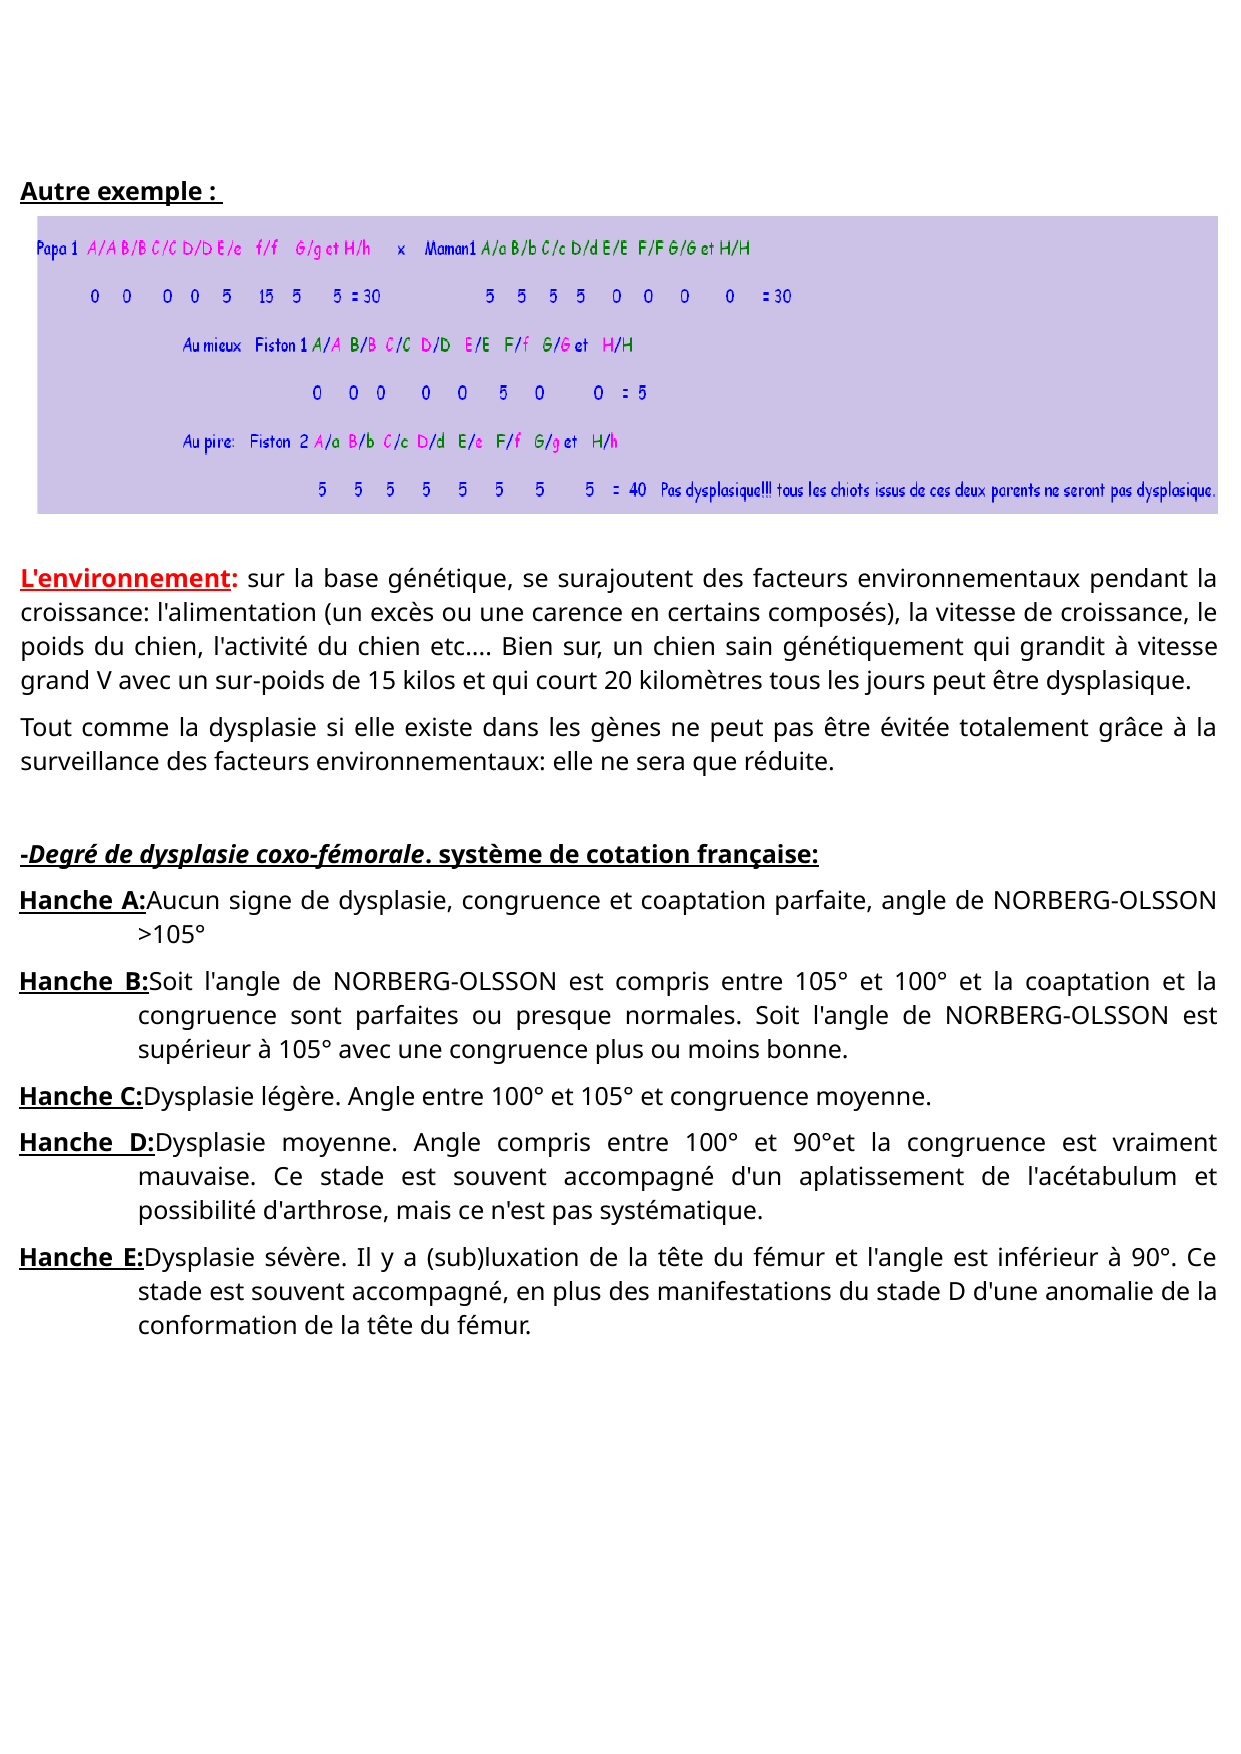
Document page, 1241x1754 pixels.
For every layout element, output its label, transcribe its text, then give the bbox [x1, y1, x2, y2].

text Hanche A:Aucun signe de dysplasie, congruence et coaptation parfaite, angle de NORBERG-OLSSON >105° [18, 883, 1219, 951]
text L'environnement: sur la base génétique, se surajoutent des facteurs environnementaux pendant la croissance: l'alimentation (un excès ou une carence en certains composés), la vitesse de croissance, le poids du chien, l'activité du chien etc.... Bien sur, un chien sain génétiquement qui grandit à vitesse grand V avec un sur-poids de 15 kilos et qui court 20 kilomètres tous les jours peut être dysplasique. [20, 561, 1219, 697]
text -Degré de dysplasie coxo-fémorale. système de cotation française: [20, 836, 1219, 871]
text Hanche B:Soit l'angle de NORBERG-OLSSON est compris entre 105° et 100° et la coaptation et la congruence sont parfaites ou presque normales. Soit l'angle de NORBERG-OLSSON est supérieur à 105° avec une congruence plus ou moins bonne. [18, 964, 1219, 1066]
text Hanche C:Dysplasie légère. Angle entre 100° et 105° et congruence moyenne. [18, 1078, 1219, 1112]
text Hanche D:Dysplasie moyenne. Angle compris entre 100° et 90°et la congruence est vraiment mauvaise. Ce stade est souvent accompagné d'un aplatissement de l'acétabulum et possibilité d'arthrose, mais ce n'est pas systématique. [18, 1125, 1219, 1227]
text Hanche E:Dysplasie sévère. Il y a (sub)luxation de la tête du fémur et l'angle est inférieur à 90°. Ce stade est souvent accompagné, en plus des manifestations du stade D d'une anomalie de la conformation de la tête du fémur. [18, 1239, 1219, 1342]
text Autre exemple : [20, 173, 1219, 207]
text Tout comme la dysplasie si elle existe dans les gènes ne peut pas être évitée totalement grâce à la surveillance des facteurs environnementaux: elle ne sera que réduite. [20, 709, 1219, 777]
